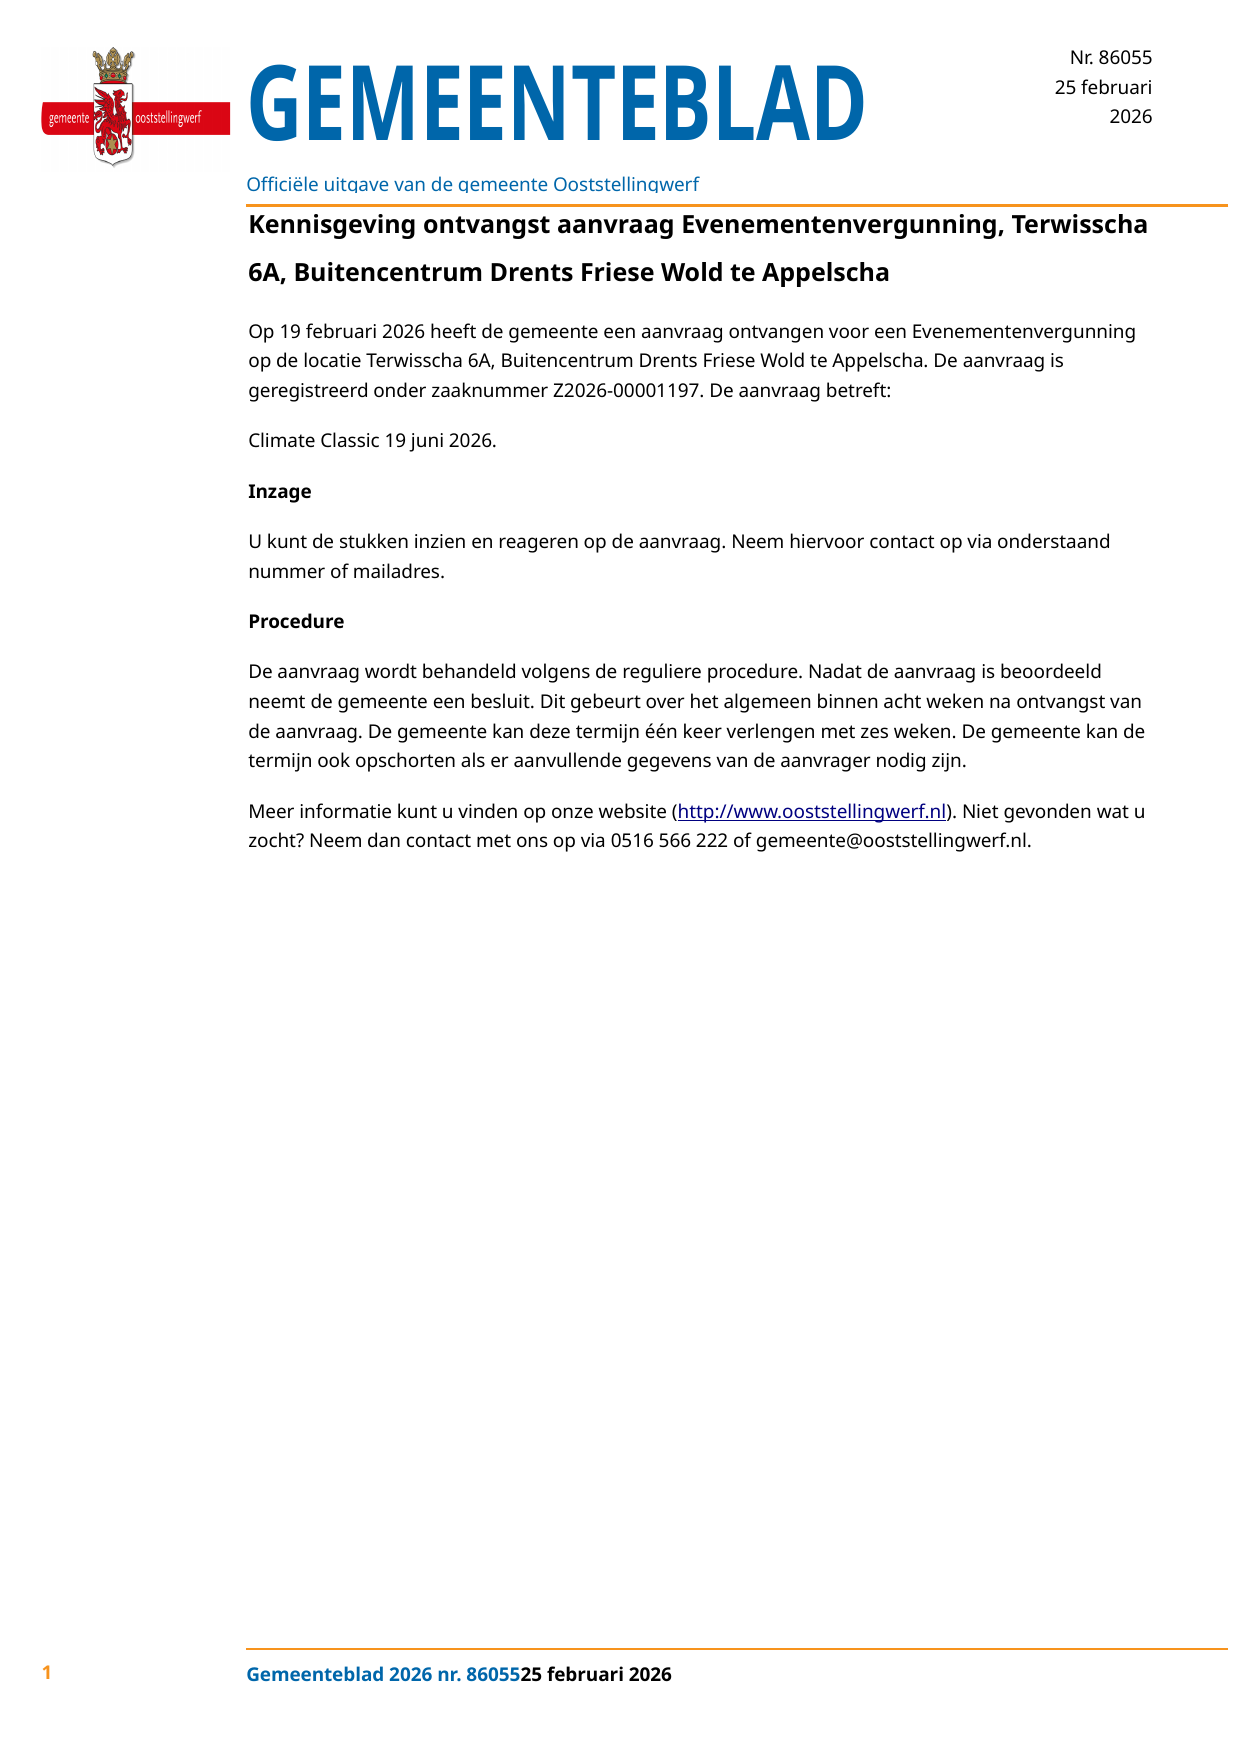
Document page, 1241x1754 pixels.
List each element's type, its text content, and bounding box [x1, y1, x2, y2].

picture [41, 47, 231, 172]
text De aanvraag wordt behandeld volgens de reguliere procedure. Nadat de aanvraag is beoordeeld neemt de gemeente een besluit. Dit gebeurt over het algemeen binnen acht weken na ontvangst van de aanvraag. De gemeente kan deze termijn één keer verlengen met zes weken. De gemeente kan de termijn ook opschorten als er aanvullende gegevens van de aanvrager nodig zijn. [248, 659, 1152, 773]
text Climate Classic 19 juni 2026. [248, 427, 1152, 453]
text Inzage [248, 478, 1152, 504]
text Kennisgeving ontvangst aanvraag Evenementenvergunning, Terwisscha 6A, Buitencentrum Drents Friese Wold te Appelscha [248, 207, 1152, 288]
text Op 19 februari 2026 heeft de gemeente een aanvraag ontvangen voor een Evenementenvergunning op de locatie Terwisscha 6A, Buitencentrum Drents Friese Wold te Appelscha. De aanvraag is geregistreerd onder zaaknummer Z2026-00001197. De aanvraag betreft: [248, 318, 1152, 403]
text Meer informatie kunt u vinden op onze website (http://www.ooststellingwerf.nl). Niet gevonden wat u zocht? Neem dan contact met ons op via 0516 566 222 of gemeente@ooststellingwerf.nl. [248, 798, 1152, 853]
text Procedure [248, 608, 1152, 634]
text U kunt de stukken inzien en reageren op de aanvraag. Neem hiervoor contact op via onderstaand nummer of mailadres. [248, 528, 1152, 584]
